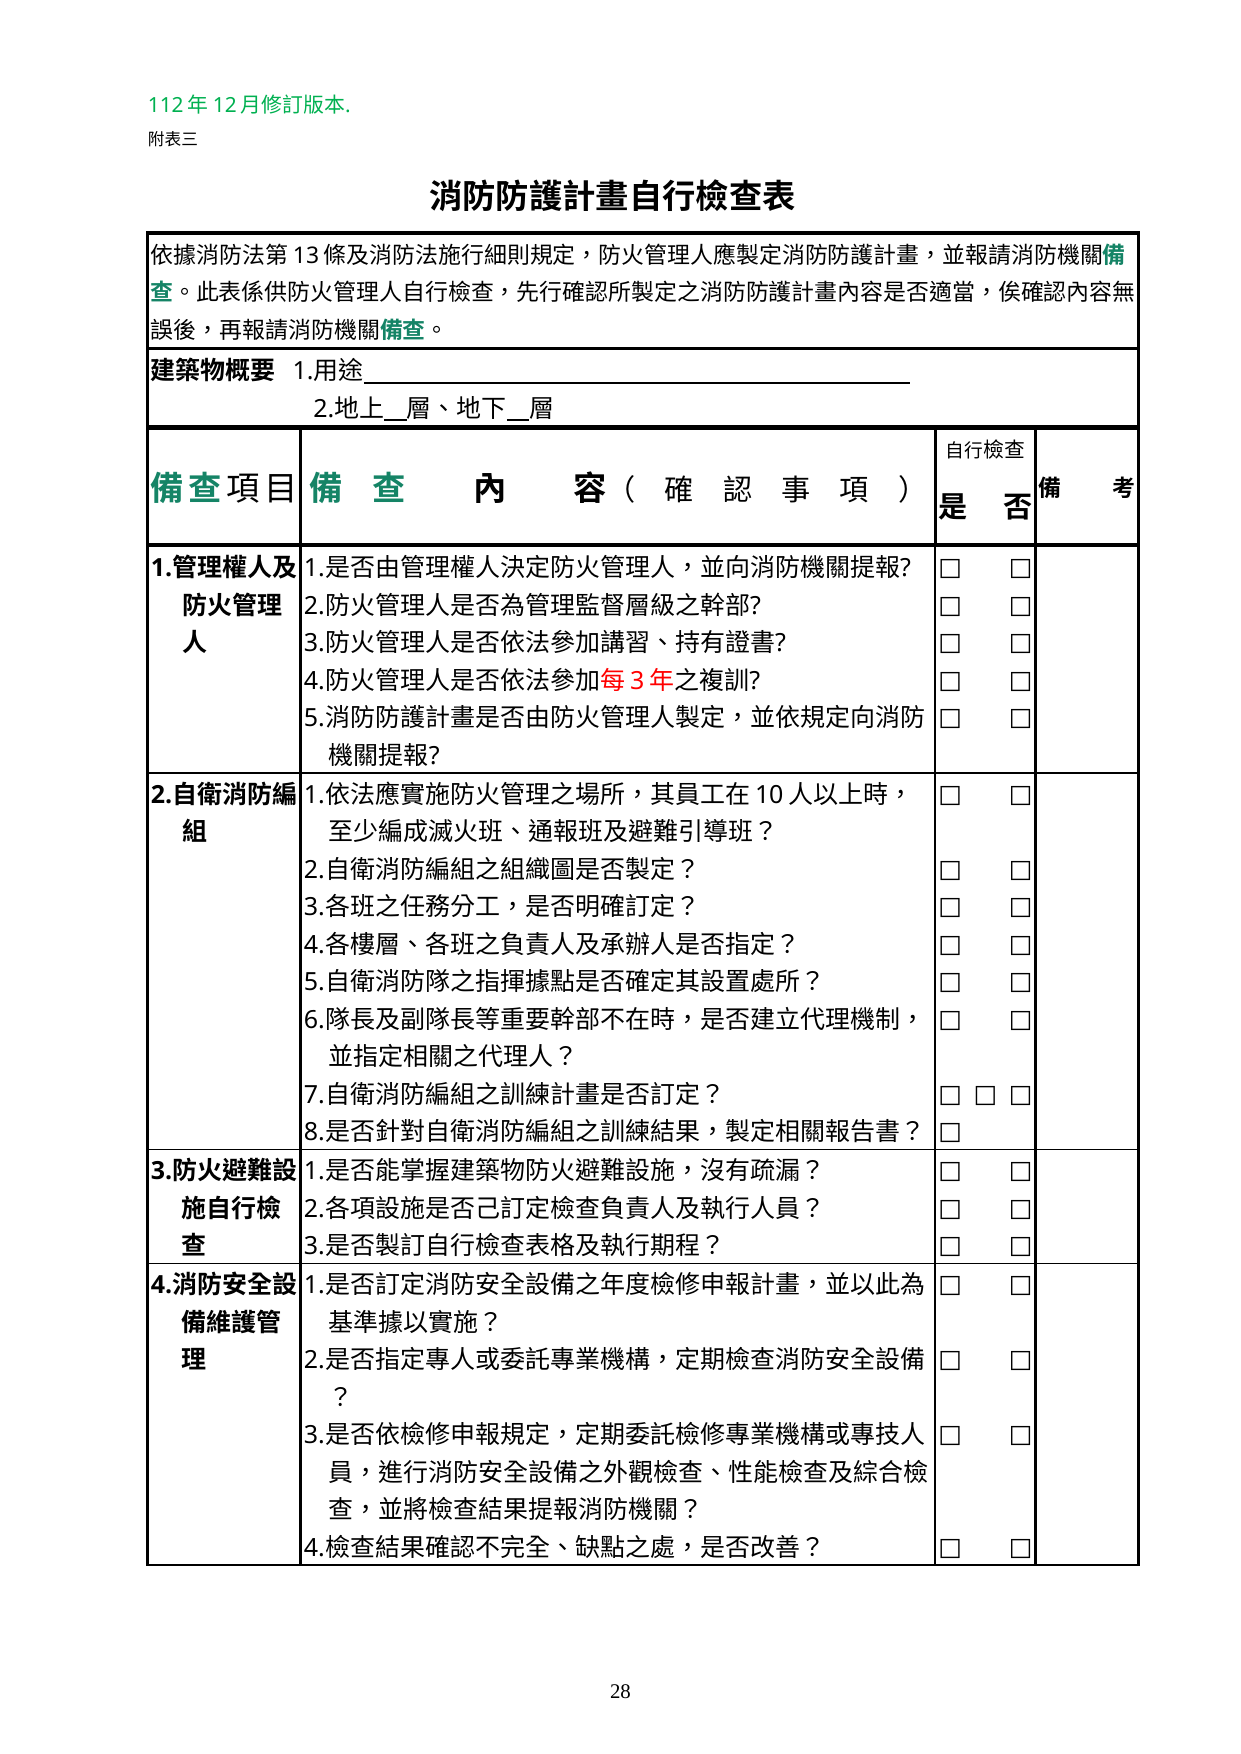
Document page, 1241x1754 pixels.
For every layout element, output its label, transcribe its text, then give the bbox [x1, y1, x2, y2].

table_cell [1037, 1150, 1137, 1263]
text 消防防護計畫自行檢查表 [132, 156, 1092, 231]
table_cell [1037, 1264, 1137, 1564]
table_cell 3.防火避難設施自行檢查 [149, 1150, 299, 1263]
table_header 依據消防法第13條及消防法施行細則規定，防火管理人應製定消防防護計畫，並報請消防機關備查。此表係供防火管理人自行檢查，先行確認所製定之消防防護計畫內容是否適當，俟確認內容無誤後，再報請消防機關備查。 [149, 235, 1137, 347]
table_cell [1037, 547, 1137, 772]
table_cell 1.是否訂定消防安全設備之年度檢修申報計畫，並以此為基準據以實施？ 2.是否指定專人或委託專業機構，定期檢查消防安全設備？ 3.是否依檢修申報規定，定期委託檢修專業機構或專技人員，進行消防安全設備之外觀檢查、性能檢查及綜合檢查，並將檢查結果提報消防機關？ 4.檢查結果確認不完全、缺點之處，是否改善？ [302, 1264, 934, 1564]
table_cell 自行檢查 是 否 [937, 430, 1034, 542]
table_cell 備查項目 [149, 430, 299, 542]
table_cell 1.是否能掌握建築物防火避難設施，沒有疏漏？ 2.各項設施是否己訂定檢查負責人及執行人員？ 3.是否製訂自行檢查表格及執行期程？ [302, 1150, 934, 1263]
table_cell 備考 [1037, 430, 1137, 542]
table_cell 1.是否由管理權人決定防火管理人，並向消防機關提報? 2.防火管理人是否為管理監督層級之幹部? 3.防火管理人是否依法參加講習、持有證書? 4.防火管理人是否依法參加每3年之複訓? 5.消防防護計畫是否由防火管理人製定，並依規定向消防機關提報? [302, 547, 934, 772]
text 附表三 [148, 119, 1092, 156]
table_cell [1037, 774, 1137, 1149]
table_cell 1.依法應實施防火管理之場所，其員工在10人以上時，至少編成滅火班、通報班及避難引導班？ 2.自衛消防編組之組織圖是否製定？ 3.各班之任務分工，是否明確訂定？ 4.各樓層、各班之負責人及承辦人是否指定？ 5.自衛消防隊之指揮據點是否確定其設置處所？ 6.隊長及副隊長等重要幹部不在時，是否建立代理機制，並指定相關之代理人？ 7.自衛消防編組之訓練計畫是否訂定？ 8.是否針對自衛消防編組之訓練結果，製定相關報告書？ [302, 774, 934, 1149]
table_cell □ □ □ □ □ □ □ □ □ □ [936, 547, 1034, 772]
table_cell 4.消防安全設備維護管理 [149, 1264, 299, 1564]
table_cell □ □ □ □ □ □ □ □ □ □ □ □ □ □ □ □ [936, 774, 1034, 1149]
table_cell 建築物概要 1.用途 2.地上 層、地下 層 [149, 350, 1137, 425]
table_cell □ □ □ □ □ □ [936, 1150, 1034, 1263]
table_cell 1.管理權人及防火管理人 [149, 547, 299, 772]
table_cell 備 查 內 容（ 確 認 事 項 ） [302, 430, 934, 542]
table_cell □ □ □ □ □ □ □ □ [936, 1264, 1034, 1564]
table_cell 2.自衛消防編組 [149, 774, 299, 1149]
